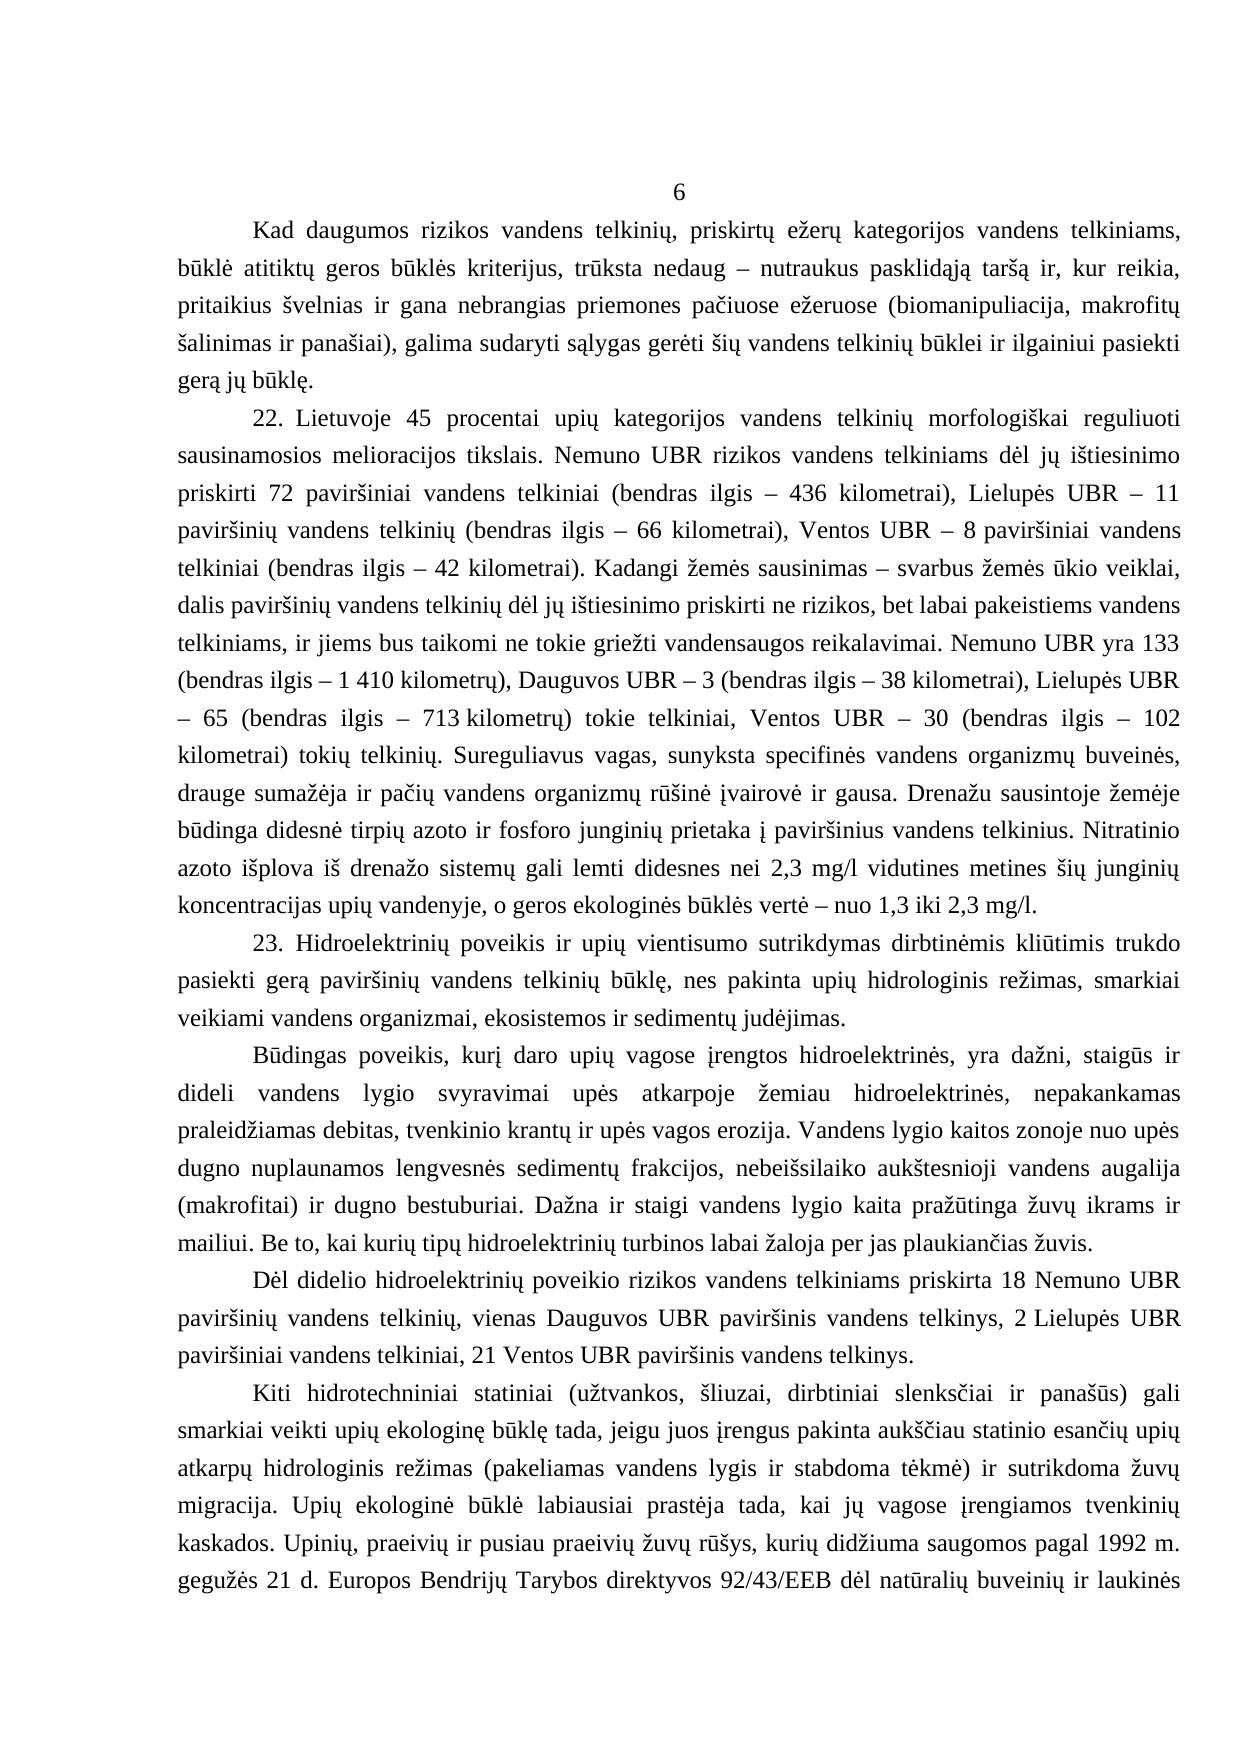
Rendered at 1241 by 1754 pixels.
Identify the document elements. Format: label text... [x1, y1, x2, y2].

text 23. Hidroelektrinių poveikis ir upių vientisumo sutrikdymas dirbtinėmis kliūtimis trukdo pasiekti gerą paviršinių vandens telkinių būklę, nes pakinta upių hidrologinis režimas, smarkiai veikiami vandens organizmai, ekosistemos ir sedimentų judėjimas. [177, 919, 1181, 1032]
text Dėl didelio hidroelektrinių poveikio rizikos vandens telkiniams priskirta 18 Nemuno UBR paviršinių vandens telkinių, vienas Dauguvos UBR paviršinis vandens telkinys, 2 Lielupės UBR paviršiniai vandens telkiniai, 21 Ventos UBR paviršinis vandens telkinys. [177, 1257, 1181, 1369]
text Kad daugumos rizikos vandens telkinių, priskirtų ežerų kategorijos vandens telkiniams, būklė atitiktų geros būklės kriterijus, trūksta nedaug – nutraukus pasklidąją taršą ir, kur reikia, pritaikius švelnias ir gana nebrangias priemones pačiuose ežeruose (biomanipuliacija, makrofitų šalinimas ir panašiai), galima sudaryti sąlygas gerėti šių vandens telkinių būklei ir ilgainiui pasiekti gerą jų būklę. [177, 207, 1181, 394]
text Kiti hidrotechniniai statiniai (užtvankos, šliuzai, dirbtiniai slenksčiai ir panašūs) gali smarkiai veikti upių ekologinę būklę tada, jeigu juos įrengus pakinta aukščiau statinio esančių upių atkarpų hidrologinis režimas (pakeliamas vandens lygis ir stabdoma tėkmė) ir sutrikdoma žuvų migracija. Upių ekologinė būklė labiausiai prastėja tada, kai jų vagose įrengiamos tvenkinių kaskados. Upinių, praeivių ir pusiau praeivių žuvų rūšys, kurių didžiuma saugomos pagal 1992 m. gegužės 21 d. Europos Bendrijų Tarybos direktyvos 92/43/EEB dėl natūralių buveinių ir laukinės [177, 1369, 1181, 1594]
text Būdingas poveikis, kurį daro upių vagose įrengtos hidroelektrinės, yra dažni, staigūs ir dideli vandens lygio svyravimai upės atkarpoje žemiau hidroelektrinės, nepakankamas praleidžiamas debitas, tvenkinio krantų ir upės vagos erozija. Vandens lygio kaitos zonoje nuo upės dugno nuplaunamos lengvesnės sedimentų frakcijos, nebeišsilaiko aukštesnioji vandens augalija (makrofitai) ir dugno bestuburiai. Dažna ir staigi vandens lygio kaita pražūtinga žuvų ikrams ir mailiui. Be to, kai kurių tipų hidroelektrinių turbinos labai žaloja per jas plaukiančias žuvis. [177, 1032, 1181, 1257]
text 22. Lietuvoje 45 procentai upių kategorijos vandens telkinių morfologiškai reguliuoti sausinamosios melioracijos tikslais. Nemuno UBR rizikos vandens telkiniams dėl jų ištiesinimo priskirti 72 paviršiniai vandens telkiniai (bendras ilgis – 436 kilometrai), Lielupės UBR – 11 paviršinių vandens telkinių (bendras ilgis – 66 kilometrai), Ventos UBR – 8 paviršiniai vandens telkiniai (bendras ilgis – 42 kilometrai). Kadangi žemės sausinimas – svarbus žemės ūkio veiklai, dalis paviršinių vandens telkinių dėl jų ištiesinimo priskirti ne rizikos, bet labai pakeistiems vandens telkiniams, ir jiems bus taikomi ne tokie griežti vandensaugos reikalavimai. Nemuno UBR yra 133 (bendras ilgis – 1 410 kilometrų), Dauguvos UBR – 3 (bendras ilgis – 38 kilometrai), Lielupės UBR – 65 (bendras ilgis – 713 kilometrų) tokie telkiniai, Ventos UBR – 30 (bendras ilgis – 102 kilometrai) tokių telkinių. Sureguliavus vagas, sunyksta specifinės vandens organizmų buveinės, drauge sumažėja ir pačių vandens organizmų rūšinė įvairovė ir gausa. Drenažu sausintoje žemėje būdinga didesnė tirpių azoto ir fosforo junginių prietaka į paviršinius vandens telkinius. Nitratinio azoto išplova iš drenažo sistemų gali lemti didesnes nei 2,3 mg/l vidutines metines šių junginių koncentracijas upių vandenyje, o geros ekologinės būklės vertė – nuo 1,3 iki 2,3 mg/l. [177, 394, 1181, 919]
